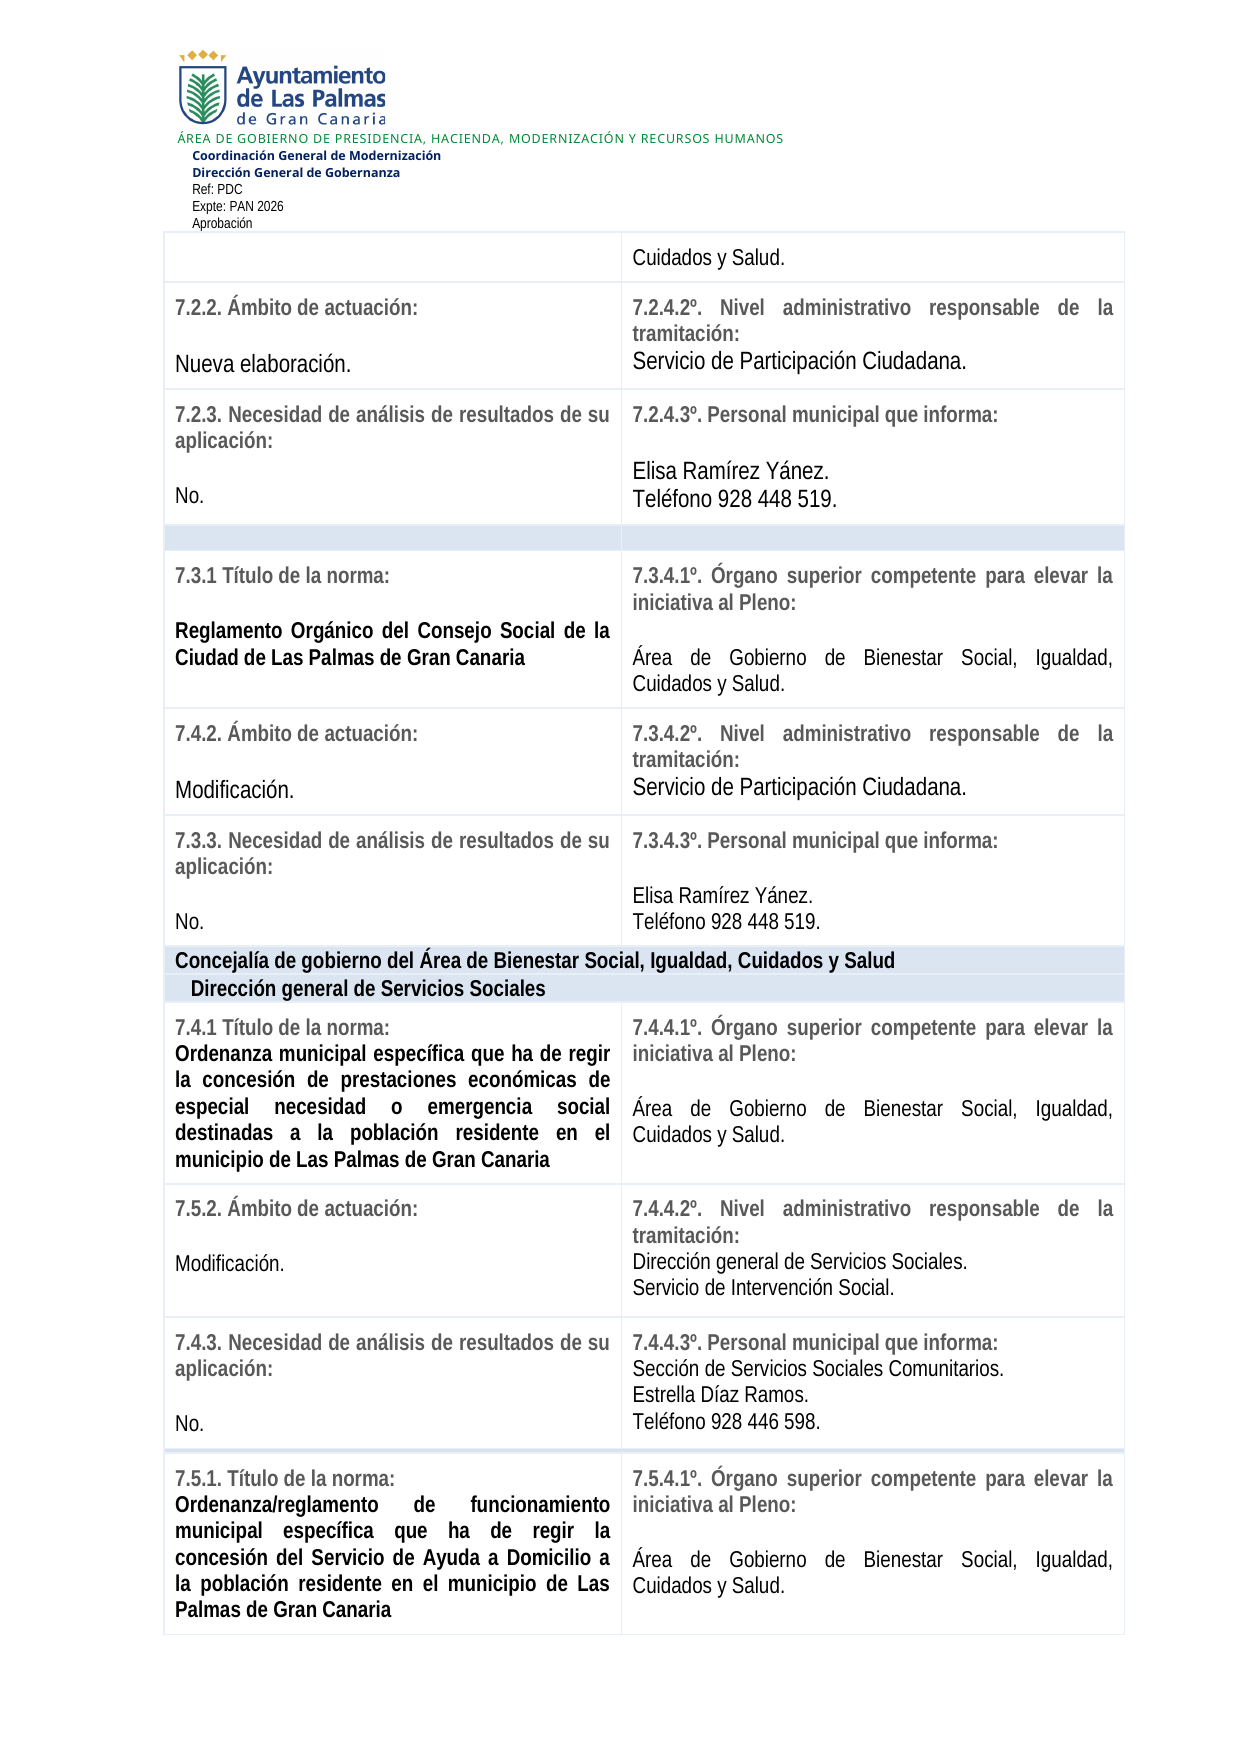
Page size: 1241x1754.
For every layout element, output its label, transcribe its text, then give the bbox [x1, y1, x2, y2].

table_cell 7.3.4.2º. Nivel administrativo responsable de la tramitación: Servicio de Participación Ciudadana. [622, 709, 1124, 814]
table_cell Dirección general de Servicios Sociales [165, 975, 1124, 1001]
table_cell Concejalía de gobierno del Área de Bienestar Social, Igualdad, Cuidados y Salud [165, 947, 1124, 973]
table_cell [165, 526, 621, 550]
table_cell [622, 526, 1124, 550]
table_cell 7.3.3. Necesidad de análisis de resultados de su aplicación: No. [165, 816, 621, 945]
table_cell 7.4.2. Ámbito de actuación: Modificación. [165, 709, 621, 814]
table_cell 7.4.4.2º. Nivel administrativo responsable de la tramitación: Dirección general de Servicios Sociales. Servicio de Intervención Social. [622, 1185, 1124, 1316]
table_cell Cuidados y Salud. [622, 233, 1124, 281]
table_cell 7.3.4.3º. Personal municipal que informa: Elisa Ramírez Yánez. Teléfono 928 448 519. [622, 816, 1124, 945]
picture [178, 49, 386, 125]
table_cell 7.2.2. Ámbito de actuación: Nueva elaboración. [165, 283, 621, 388]
table_cell 7.5.1. Título de la norma: Ordenanza/reglamento de funcionamiento municipal específica que ha de regir la concesión del Servicio de Ayuda a Domicilio a la población residente en el municipio de Las Palmas de Gran Canaria [165, 1454, 621, 1634]
table_cell 7.4.1 Título de la norma: Ordenanza municipal específica que ha de regir la concesión de prestaciones económicas de especial necesidad o emergencia social destinadas a la población residente en el municipio de Las Palmas de Gran Canaria [165, 1003, 621, 1183]
table_cell 7.5.4.1º. Órgano superior competente para elevar la iniciativa al Pleno: Área de Gobierno de Bienestar Social, Igualdad, Cuidados y Salud. [622, 1454, 1124, 1634]
table_cell 7.2.3. Necesidad de análisis de resultados de su aplicación: No. [165, 390, 621, 524]
table_cell 7.4.4.3º. Personal municipal que informa: Sección de Servicios Sociales Comunitarios. Estrella Díaz Ramos. Teléfono 928 446 598. [622, 1318, 1124, 1447]
table_cell 7.2.4.2º. Nivel administrativo responsable de la tramitación: Servicio de Participación Ciudadana. [622, 283, 1124, 388]
table_cell 7.2.4.3º. Personal municipal que informa: Elisa Ramírez Yánez. Teléfono 928 448 519. [622, 390, 1124, 524]
table_cell 7.3.4.1º. Órgano superior competente para elevar la iniciativa al Pleno: Área de Gobierno de Bienestar Social, Igualdad, Cuidados y Salud. [622, 551, 1124, 707]
table_cell 7.4.4.1º. Órgano superior competente para elevar la iniciativa al Pleno: Área de Gobierno de Bienestar Social, Igualdad, Cuidados y Salud. [622, 1003, 1124, 1183]
table_cell [165, 233, 621, 281]
table_cell 7.4.3. Necesidad de análisis de resultados de su aplicación: No. [165, 1318, 621, 1447]
table_cell 7.3.1 Título de la norma: Reglamento Orgánico del Consejo Social de la Ciudad de Las Palmas de Gran Canaria [165, 551, 621, 707]
table_cell 7.5.2. Ámbito de actuación: Modificación. [165, 1185, 621, 1316]
